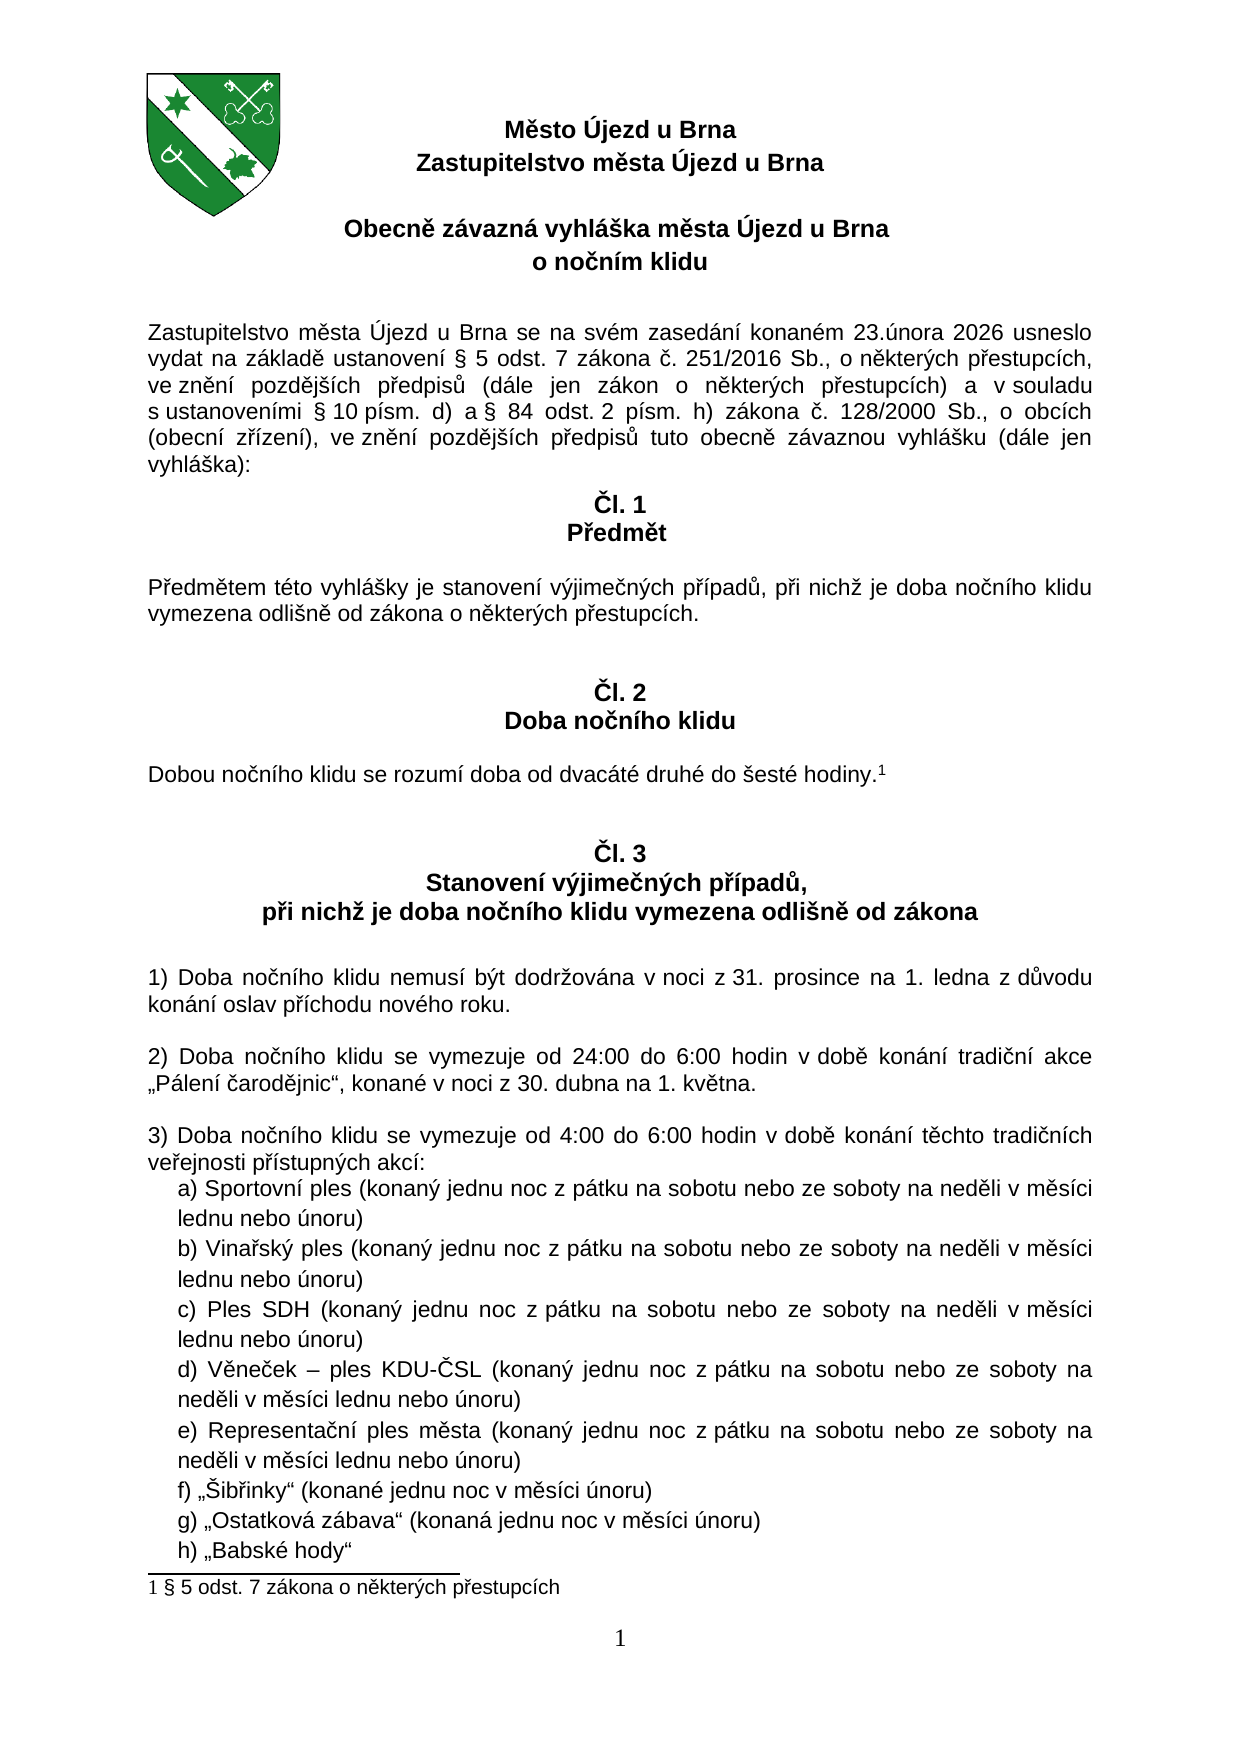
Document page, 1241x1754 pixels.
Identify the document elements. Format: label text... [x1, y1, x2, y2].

text Předmětem této vyhlášky je stanovení výjimečných případů, při nichž je doba nočního klidu vymezena odlišně od zákona o některých přestupcích. [148, 573, 1093, 626]
text b) Vinařský ples (konaný jednu noc z pátku na sobotu nebo ze soboty na neděli v měsíci lednu nebo únoru) [177, 1235, 1093, 1292]
text e) Representační ples města (konaný jednu noc z pátku na sobotu nebo ze soboty na neděli v měsíci lednu nebo únoru) [177, 1417, 1093, 1473]
text 1) Doba nočního klidu nemusí být dodržována v noci z 31. prosince na 1. ledna z důvodu konání oslav příchodu nového roku. [148, 964, 1093, 1017]
text § 5 odst. 7 zákona o některých přestupcích [148, 1574, 1093, 1599]
text Čl. 3 [148, 839, 1093, 868]
text g) „Ostatková zábava“ (konaná jednu noc v měsíci únoru) [177, 1507, 1093, 1534]
text Doba nočního klidu [148, 706, 1093, 735]
text při nichž je doba nočního klidu vymezena odlišně od zákona [148, 897, 1093, 925]
text o nočním klidu [148, 247, 1093, 276]
text Předmět [148, 518, 1093, 547]
text 3) Doba nočního klidu se vymezuje od 4:00 do 6:00 hodin v době konání těchto tradičních veřejnosti přístupných akcí: [148, 1122, 1093, 1175]
text Dobou nočního klidu se rozumí doba od dvacáté druhé do šesté hodiny. [148, 761, 1093, 788]
text Obecně závazná vyhláška města Újezd u Brna [148, 214, 1093, 243]
text Zastupitelstvo města Újezd u Brna [268, 148, 1093, 177]
text Zastupitelstvo města Újezd u Brna se na svém zasedání konaném 23.února 2026 usneslo vydat na základě ustanovení § 5 odst. 7 zákona č. 251/2016 Sb., o některých přestupcích, ve znění pozdějších předpisů (dále jen zákon o některých přestupcích) a v souladu s ustanoveními § 10 písm. d) a § 84 odst. 2 písm. h) zákona č. 128/2000 Sb., o obcích (obecní zřízení), ve znění pozdějších předpisů tuto obecně závaznou vyhlášku (dále jen vyhláška): [148, 319, 1093, 477]
text h) „Babské hody“ [177, 1537, 1093, 1564]
text f) „Šibřinky“ (konané jednu noc v měsíci únoru) [177, 1477, 1093, 1503]
text Čl. 1 [148, 489, 1093, 518]
text c) Ples SDH (konaný jednu noc z pátku na sobotu nebo ze soboty na neděli v měsíci lednu nebo únoru) [177, 1296, 1093, 1352]
text Čl. 2 [148, 677, 1093, 706]
text d) Věneček – ples KDU-ČSL (konaný jednu noc z pátku na sobotu nebo ze soboty na neděli v měsíci lednu nebo únoru) [177, 1356, 1093, 1413]
text Stanovení výjimečných případů, [148, 868, 1093, 897]
text 2) Doba nočního klidu se vymezuje od 24:00 do 6:00 hodin v době konání tradiční akce „Pálení čarodějnic“, konané v noci z 30. dubna na 1. května. [148, 1043, 1093, 1096]
text a) Sportovní ples (konaný jednu noc z pátku na sobotu nebo ze soboty na neděli v měsíci lednu nebo únoru) [177, 1175, 1093, 1232]
text Město Újezd u Brna [280, 115, 1093, 144]
